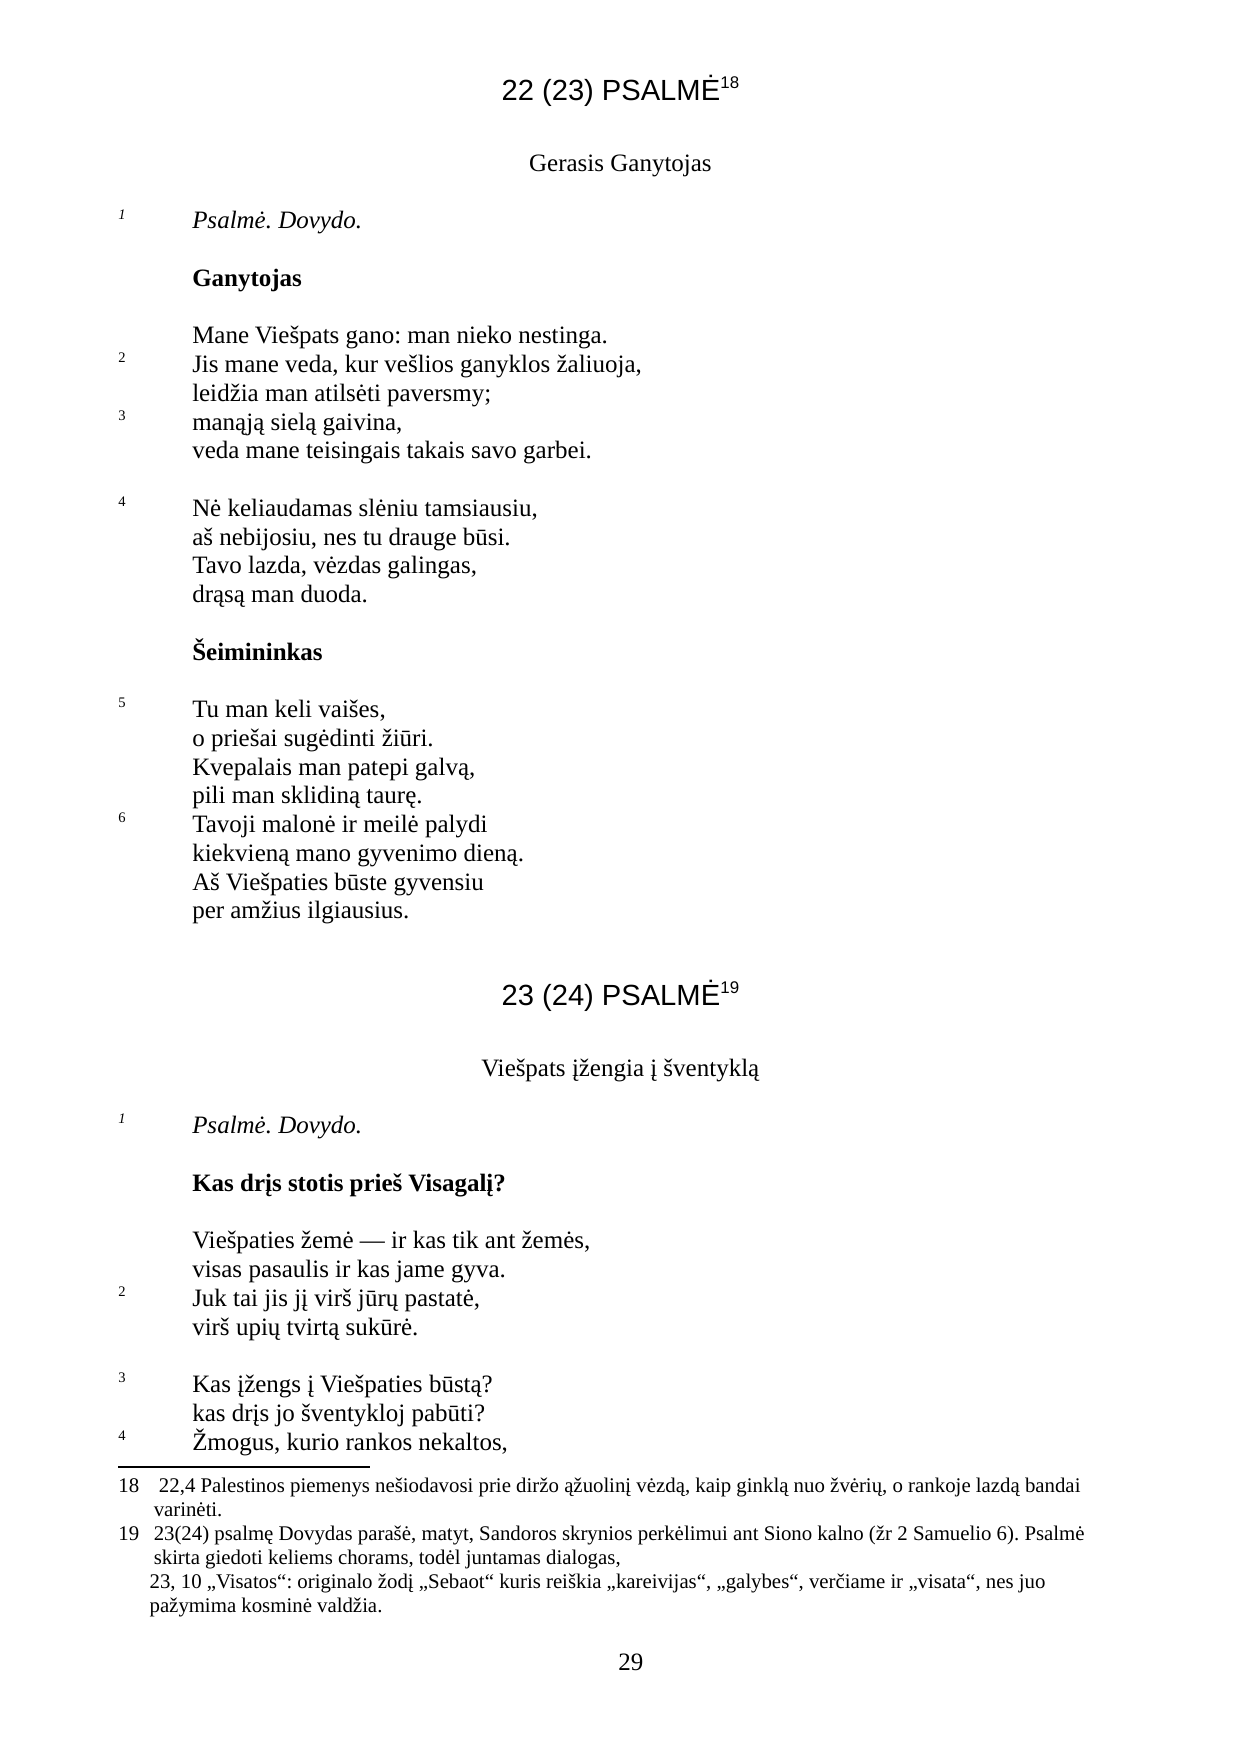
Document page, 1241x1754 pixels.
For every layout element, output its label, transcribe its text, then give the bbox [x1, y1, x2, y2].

text 22,4 Palestinos piemenys nešiodavosi prie diržo ąžuolinį vėzdą, kaip ginklą nuo žvėrių, o rankoje lazdą bandai varinėti. [118, 1473, 1122, 1521]
text 3 manąją sielą gaivina, [118, 407, 1122, 436]
text o priešai sugėdinti žiūri. [118, 723, 1122, 752]
text leidžia man atilsėti paversmy; [118, 378, 1122, 407]
text Tavo lazda, vėzdas galingas, [118, 551, 1122, 579]
text Aš Viešpaties būste gyvensiu [118, 867, 1122, 896]
subtitle 22 (23) PSALMĖ [118, 73, 1122, 107]
text 4 Žmogus, kurio rankos nekaltos, [118, 1427, 1122, 1455]
text visas pasaulis ir kas jame gyva. [118, 1254, 1122, 1283]
text pažymima kosminė valdžia. [118, 1593, 1122, 1617]
text 4 Nė keliaudamas slėniu tamsiausiu, [118, 493, 1122, 522]
text 1 Psalmė. Dovydo. [118, 206, 1122, 234]
text Gerasis Ganytojas [118, 148, 1122, 177]
text 1 Psalmė. Dovydo. [118, 1110, 1122, 1139]
text Viešpaties žemė — ir kas tik ant žemės, [118, 1225, 1122, 1254]
text per amžius ilgiausius. [118, 896, 1122, 924]
text 5 Tu man keli vaišes, [118, 694, 1122, 723]
text kiekvieną mano gyvenimo dieną. [118, 838, 1122, 867]
subtitle 23 (24) PSALMĖ [118, 978, 1122, 1012]
text kas drįs jo šventykloj pabūti? [118, 1398, 1122, 1427]
text 3 Kas įžengs į Viešpaties būstą? [118, 1369, 1122, 1398]
text veda mane teisingais takais savo garbei. [118, 436, 1122, 464]
text Viešpats įžengia į šventyklą [118, 1053, 1122, 1082]
text 2 Juk tai jis jį virš jūrų pastatė, [118, 1283, 1122, 1312]
text Ganytojas [118, 263, 1122, 292]
text virš upių tvirtą sukūrė. [118, 1312, 1122, 1340]
text Šeimininkas [118, 637, 1122, 666]
text 2 Jis mane veda, kur vešlios ganyklos žaliuoja, [118, 349, 1122, 378]
text pili man sklidiną taurę. [118, 781, 1122, 809]
text Kvepalais man patepi galvą, [118, 752, 1122, 781]
text 23, 10 „Visatos“: originalo žodį „Sebaot“ kuris reiškia „kareivijas“, „galybes“, verčiame ir „visata“, nes juo [118, 1569, 1122, 1593]
text aš nebijosiu, nes tu drauge būsi. [118, 522, 1122, 551]
text drąsą man duoda. [118, 579, 1122, 608]
text Kas drįs stotis prieš Visagalį? [118, 1168, 1122, 1197]
text Mane Viešpats gano: man nieko nestinga. [118, 321, 1122, 349]
text 23(24) psalmę Dovydas parašė, matyt, Sandoros skrynios perkėlimui ant Siono kalno (žr 2 Samuelio 6). Psalmė skirta giedoti keliems chorams, todėl juntamas dialogas, [118, 1521, 1122, 1569]
text 6 Tavoji malonė ir meilė palydi [118, 809, 1122, 838]
